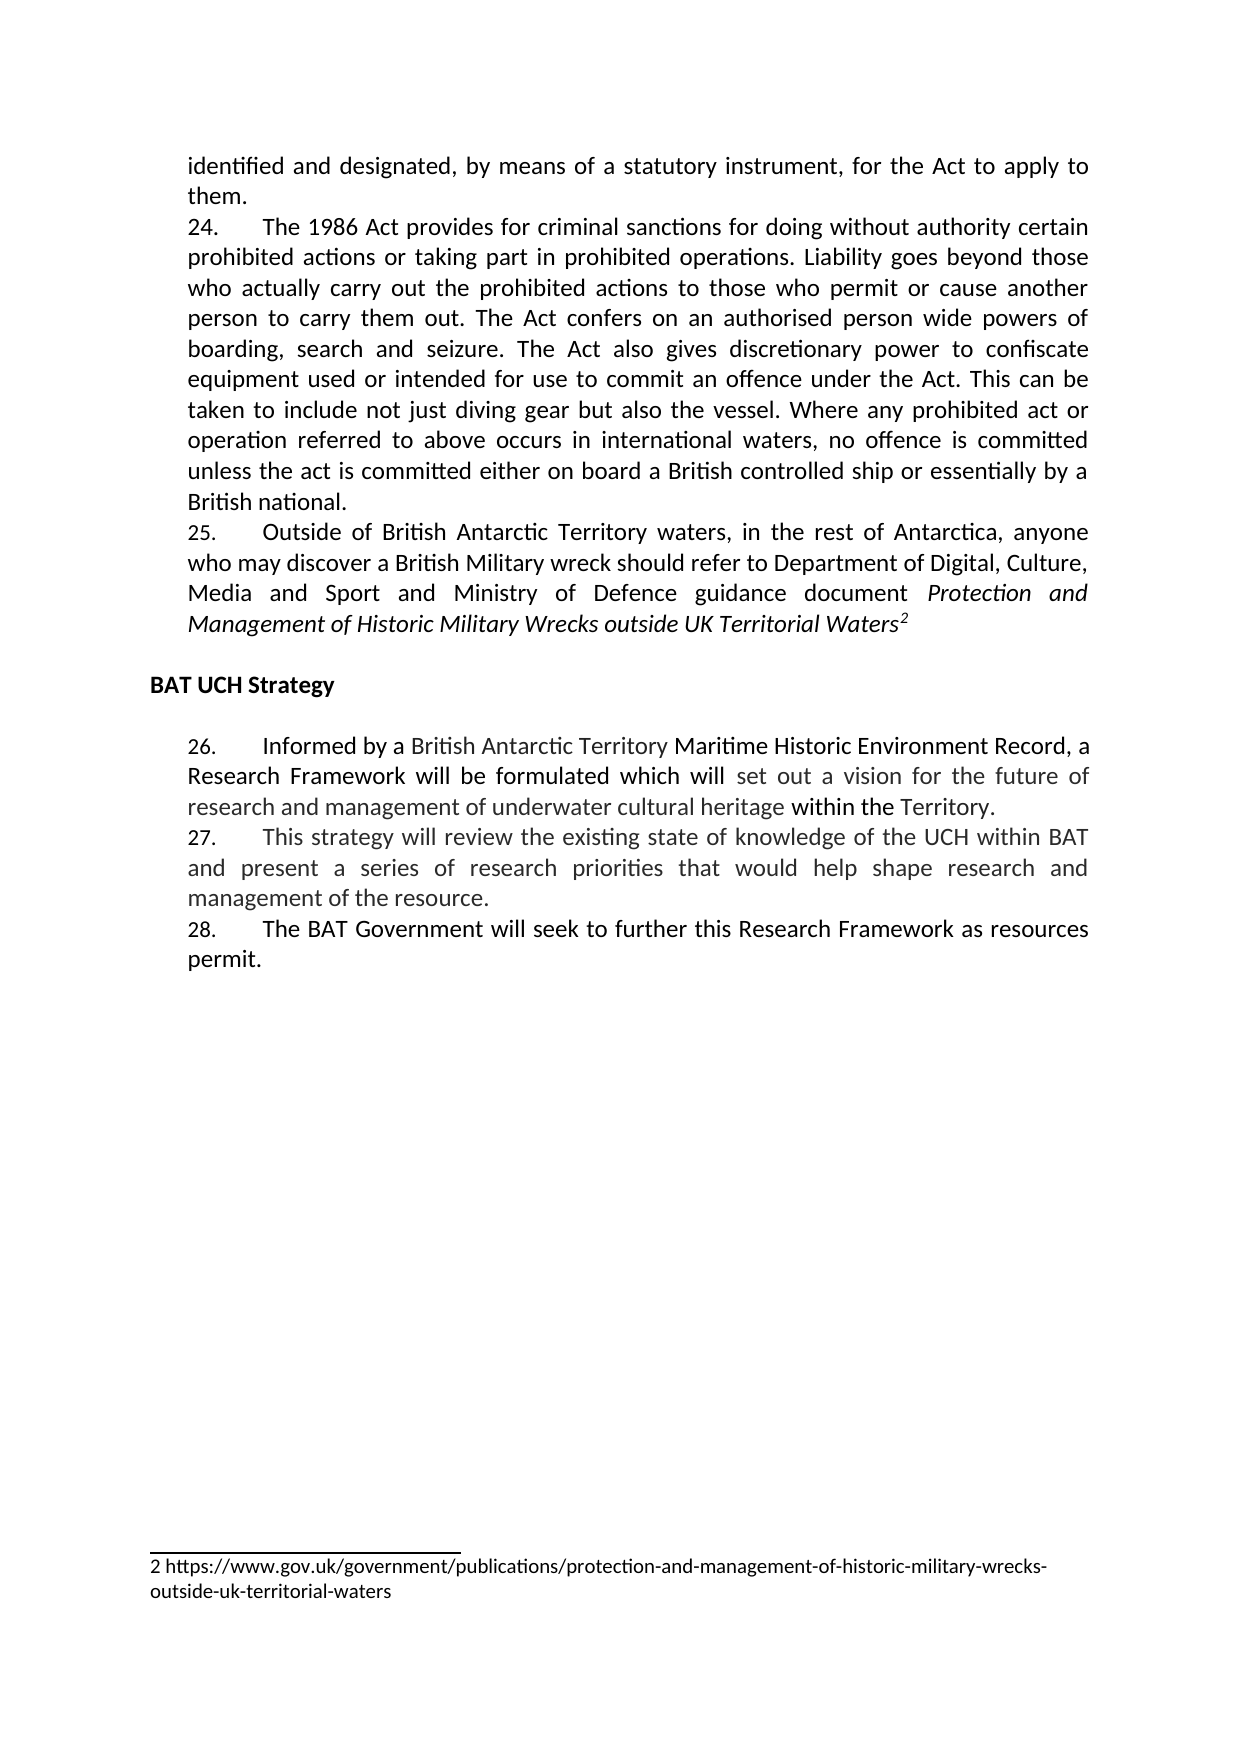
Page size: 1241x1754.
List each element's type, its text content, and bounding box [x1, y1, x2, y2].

list identified and designated, by means of a statutory instrument, for the Act to apply to them. [187, 150, 1090, 211]
list Outside of British Antarctic Territory waters, in the rest of Antarctica, anyone who may discover a British Military wreck should refer to Department of Digital, Culture, Media and Sport and Ministry of Defence guidance document Protection and Management of Historic Military Wrecks outside UK Territorial Waters [187, 516, 1090, 638]
list https://www.gov.uk/government/publications/protection-and-management-of-historic-military-wrecks-outside-uk-territorial-waters [150, 1553, 1090, 1604]
list The 1986 Act provides for criminal sanctions for doing without authority certain prohibited actions or taking part in prohibited operations. Liability goes beyond those who actually carry out the prohibited actions to those who permit or cause another person to carry them out. The Act confers on an authorised person wide powers of boarding, search and seizure. The Act also gives discretionary power to confiscate equipment used or intended for use to commit an offence under the Act. This can be taken to include not just diving gear but also the vessel. Where any prohibited act or operation referred to above occurs in international waters, no offence is committed unless the act is committed either on board a British controlled ship or essentially by a British national. [187, 211, 1090, 516]
list The BAT Government will seek to further this Research Framework as resources permit. [187, 913, 1090, 974]
text BAT UCH Strategy [150, 669, 1090, 699]
list Informed by a British Antarctic Territory Maritime Historic Environment Record, a Research Framework will be formulated which will set out a vision for the future of research and management of underwater cultural heritage within the Territory. [187, 730, 1090, 821]
list This strategy will review the existing state of knowledge of the UCH within BAT and present a series of research priorities that would help shape research and management of the resource. [187, 821, 1090, 913]
